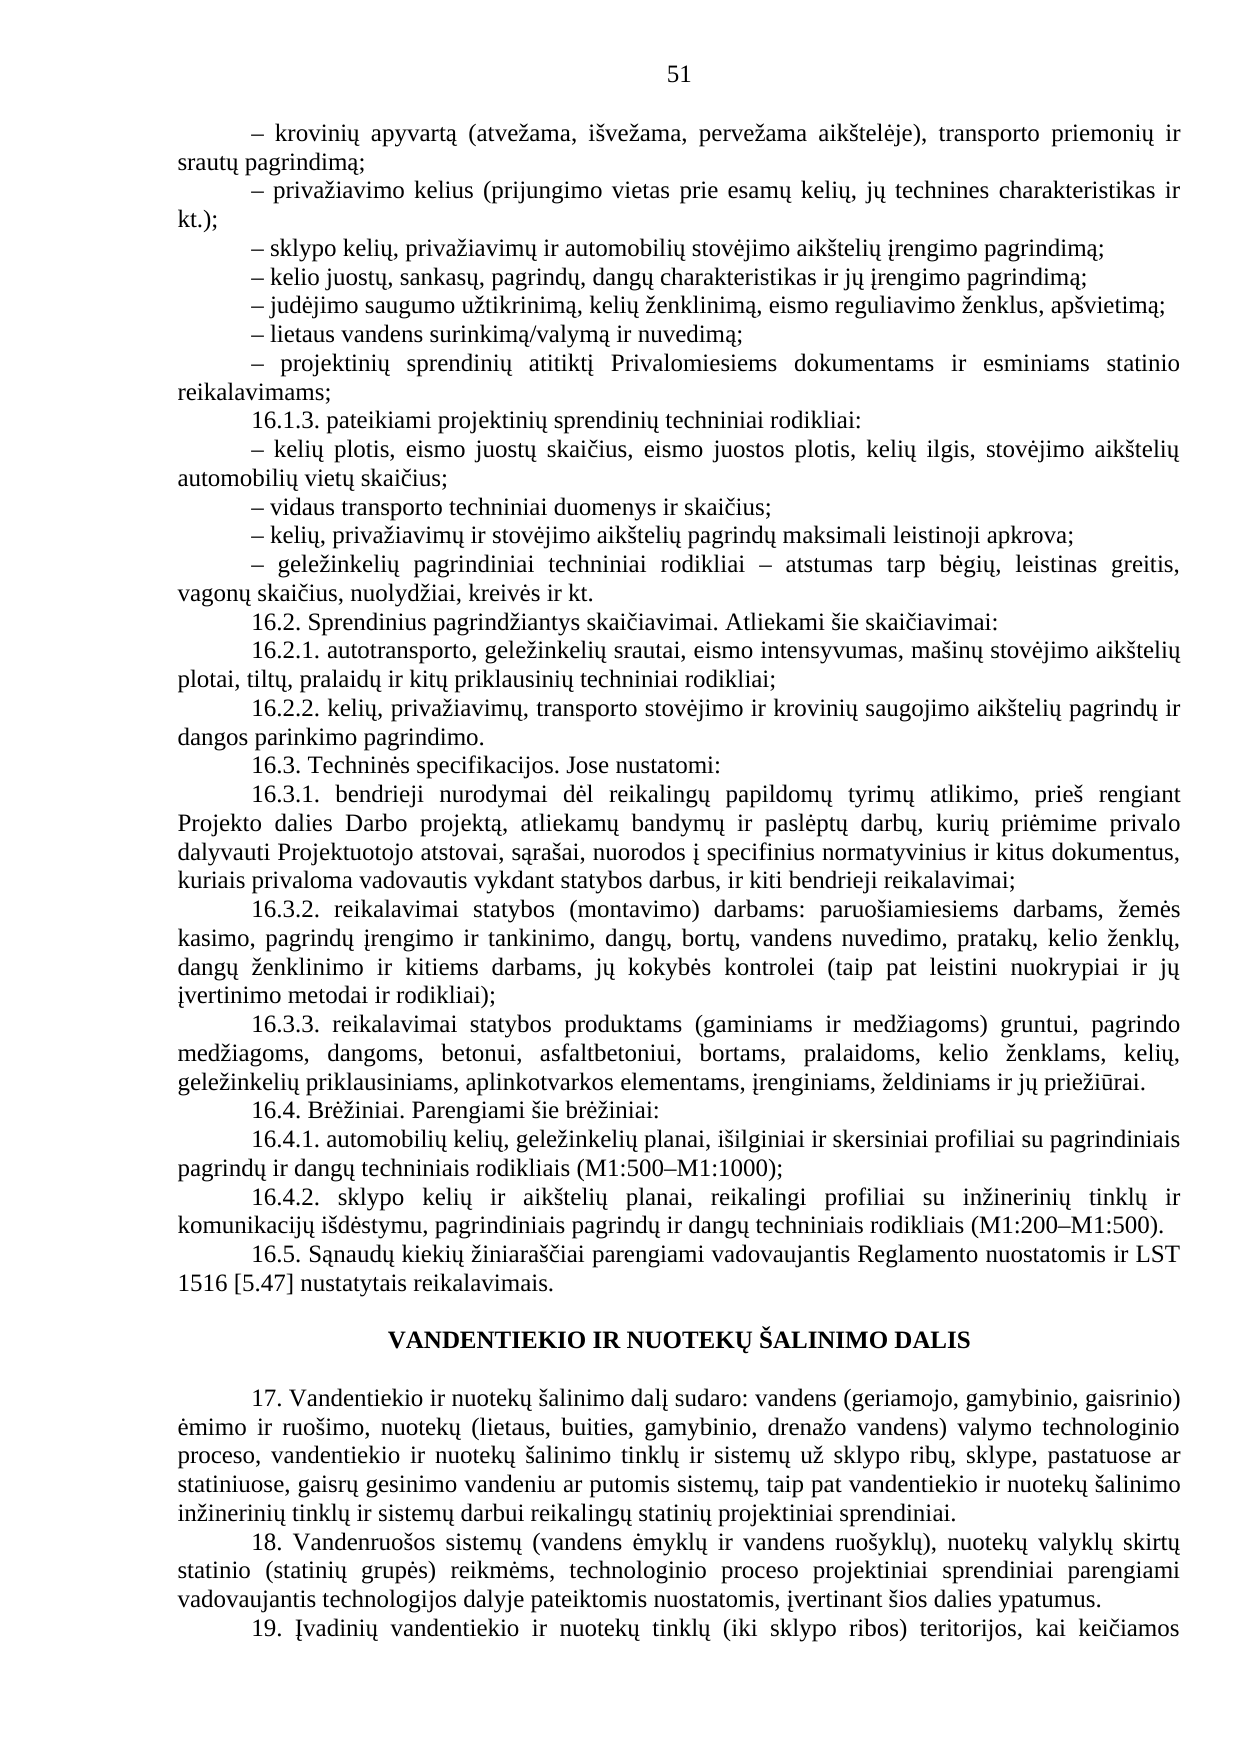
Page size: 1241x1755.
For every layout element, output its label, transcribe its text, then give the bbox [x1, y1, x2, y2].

text – kelių plotis, eismo juostų skaičius, eismo juostos plotis, kelių ilgis, stovėjimo aikštelių automobilių vietų skaičius; [177, 434, 1181, 492]
text – vidaus transporto techniniai duomenys ir skaičius; [177, 492, 1181, 521]
text VANDENTIEKIO IR NUOTEKŲ ŠALINIMO DALIS [177, 1326, 1181, 1354]
text – privažiavimo kelius (prijungimo vietas prie esamų kelių, jų technines charakteristikas ir kt.); [177, 176, 1181, 233]
text 16.4. Brėžiniai. Parengiami šie brėžiniai: [177, 1096, 1181, 1124]
text 16.2.1. autotransporto, geležinkelių srautai, eismo intensyvumas, mašinų stovėjimo aikštelių plotai, tiltų, pralaidų ir kitų priklausinių techniniai rodikliai; [177, 636, 1181, 693]
text – krovinių apyvartą (atvežama, išvežama, pervežama aikštelėje), transporto priemonių ir srautų pagrindimą; [177, 118, 1181, 176]
text 16.3.3. reikalavimai statybos produktams (gaminiams ir medžiagoms) gruntui, pagrindo medžiagoms, dangoms, betonui, asfaltbetoniui, bortams, pralaidoms, kelio ženklams, kelių, geležinkelių priklausiniams, aplinkotvarkos elementams, įrenginiams, želdiniams ir jų priežiūrai. [177, 1009, 1181, 1096]
text 16.4.1. automobilių kelių, geležinkelių planai, išilginiai ir skersiniai profiliai su pagrindiniais pagrindų ir dangų techniniais rodikliais (M1:500–M1:1000); [177, 1124, 1181, 1182]
text – judėjimo saugumo užtikrinimą, kelių ženklinimą, eismo reguliavimo ženklus, apšvietimą; [177, 291, 1181, 319]
text – sklypo kelių, privažiavimų ir automobilių stovėjimo aikštelių įrengimo pagrindimą; [177, 233, 1181, 262]
text 16.2. Sprendinius pagrindžiantys skaičiavimai. Atliekami šie skaičiavimai: [177, 607, 1181, 636]
text 16.3.1. bendrieji nurodymai dėl reikalingų papildomų tyrimų atlikimo, prieš rengiant Projekto dalies Darbo projektą, atliekamų bandymų ir paslėptų darbų, kurių priėmime privalo dalyvauti Projektuotojo atstovai, sąrašai, nuorodos į specifinius normatyvinius ir kitus dokumentus, kuriais privaloma vadovautis vykdant statybos darbus, ir kiti bendrieji reikalavimai; [177, 779, 1181, 894]
text 16.4.2. sklypo kelių ir aikštelių planai, reikalingi profiliai su inžinerinių tinklų ir komunikacijų išdėstymu, pagrindiniais pagrindų ir dangų techniniais rodikliais (M1:200–M1:500). [177, 1182, 1181, 1239]
text 16.3. Techninės specifikacijos. Jose nustatomi: [177, 751, 1181, 779]
text 16.1.3. pateikiami projektinių sprendinių techniniai rodikliai: [177, 406, 1181, 434]
text 16.3.2. reikalavimai statybos (montavimo) darbams: paruošiamiesiems darbams, žemės kasimo, pagrindų įrengimo ir tankinimo, dangų, bortų, vandens nuvedimo, pratakų, kelio ženklų, dangų ženklinimo ir kitiems darbams, jų kokybės kontrolei (taip pat leistini nuokrypiai ir jų įvertinimo metodai ir rodikliai); [177, 894, 1181, 1009]
text 18. Vandenruošos sistemų (vandens ėmyklų ir vandens ruošyklų), nuotekų valyklų skirtų statinio (statinių grupės) reikmėms, technologinio proceso projektiniai sprendiniai parengiami vadovaujantis technologijos dalyje pateiktomis nuostatomis, įvertinant šios dalies ypatumus. [177, 1527, 1181, 1613]
text – projektinių sprendinių atitiktį Privalomiesiems dokumentams ir esminiams statinio reikalavimams; [177, 348, 1181, 406]
text 16.5. Sąnaudų kiekių žiniaraščiai parengiami vadovaujantis Reglamento nuostatomis ir LST 1516 [5.47] nustatytais reikalavimais. [177, 1239, 1181, 1297]
text – geležinkelių pagrindiniai techniniai rodikliai – atstumas tarp bėgių, leistinas greitis, vagonų skaičius, nuolydžiai, kreivės ir kt. [177, 549, 1181, 607]
text 19. Įvadinių vandentiekio ir nuotekų tinklų (iki sklypo ribos) teritorijos, kai keičiamos [177, 1613, 1181, 1642]
text 17. Vandentiekio ir nuotekų šalinimo dalį sudaro: vandens (geriamojo, gamybinio, gaisrinio) ėmimo ir ruošimo, nuotekų (lietaus, buities, gamybinio, drenažo vandens) valymo technologinio proceso, vandentiekio ir nuotekų šalinimo tinklų ir sistemų už sklypo ribų, sklype, pastatuose ar statiniuose, gaisrų gesinimo vandeniu ar putomis sistemų, taip pat vandentiekio ir nuotekų šalinimo inžinerinių tinklų ir sistemų darbui reikalingų statinių projektiniai sprendiniai. [177, 1383, 1181, 1527]
text 16.2.2. kelių, privažiavimų, transporto stovėjimo ir krovinių saugojimo aikštelių pagrindų ir dangos parinkimo pagrindimo. [177, 693, 1181, 751]
text – kelių, privažiavimų ir stovėjimo aikštelių pagrindų maksimali leistinoji apkrova; [177, 521, 1181, 549]
text – lietaus vandens surinkimą/valymą ir nuvedimą; [177, 319, 1181, 348]
text – kelio juostų, sankasų, pagrindų, dangų charakteristikas ir jų įrengimo pagrindimą; [177, 262, 1181, 291]
